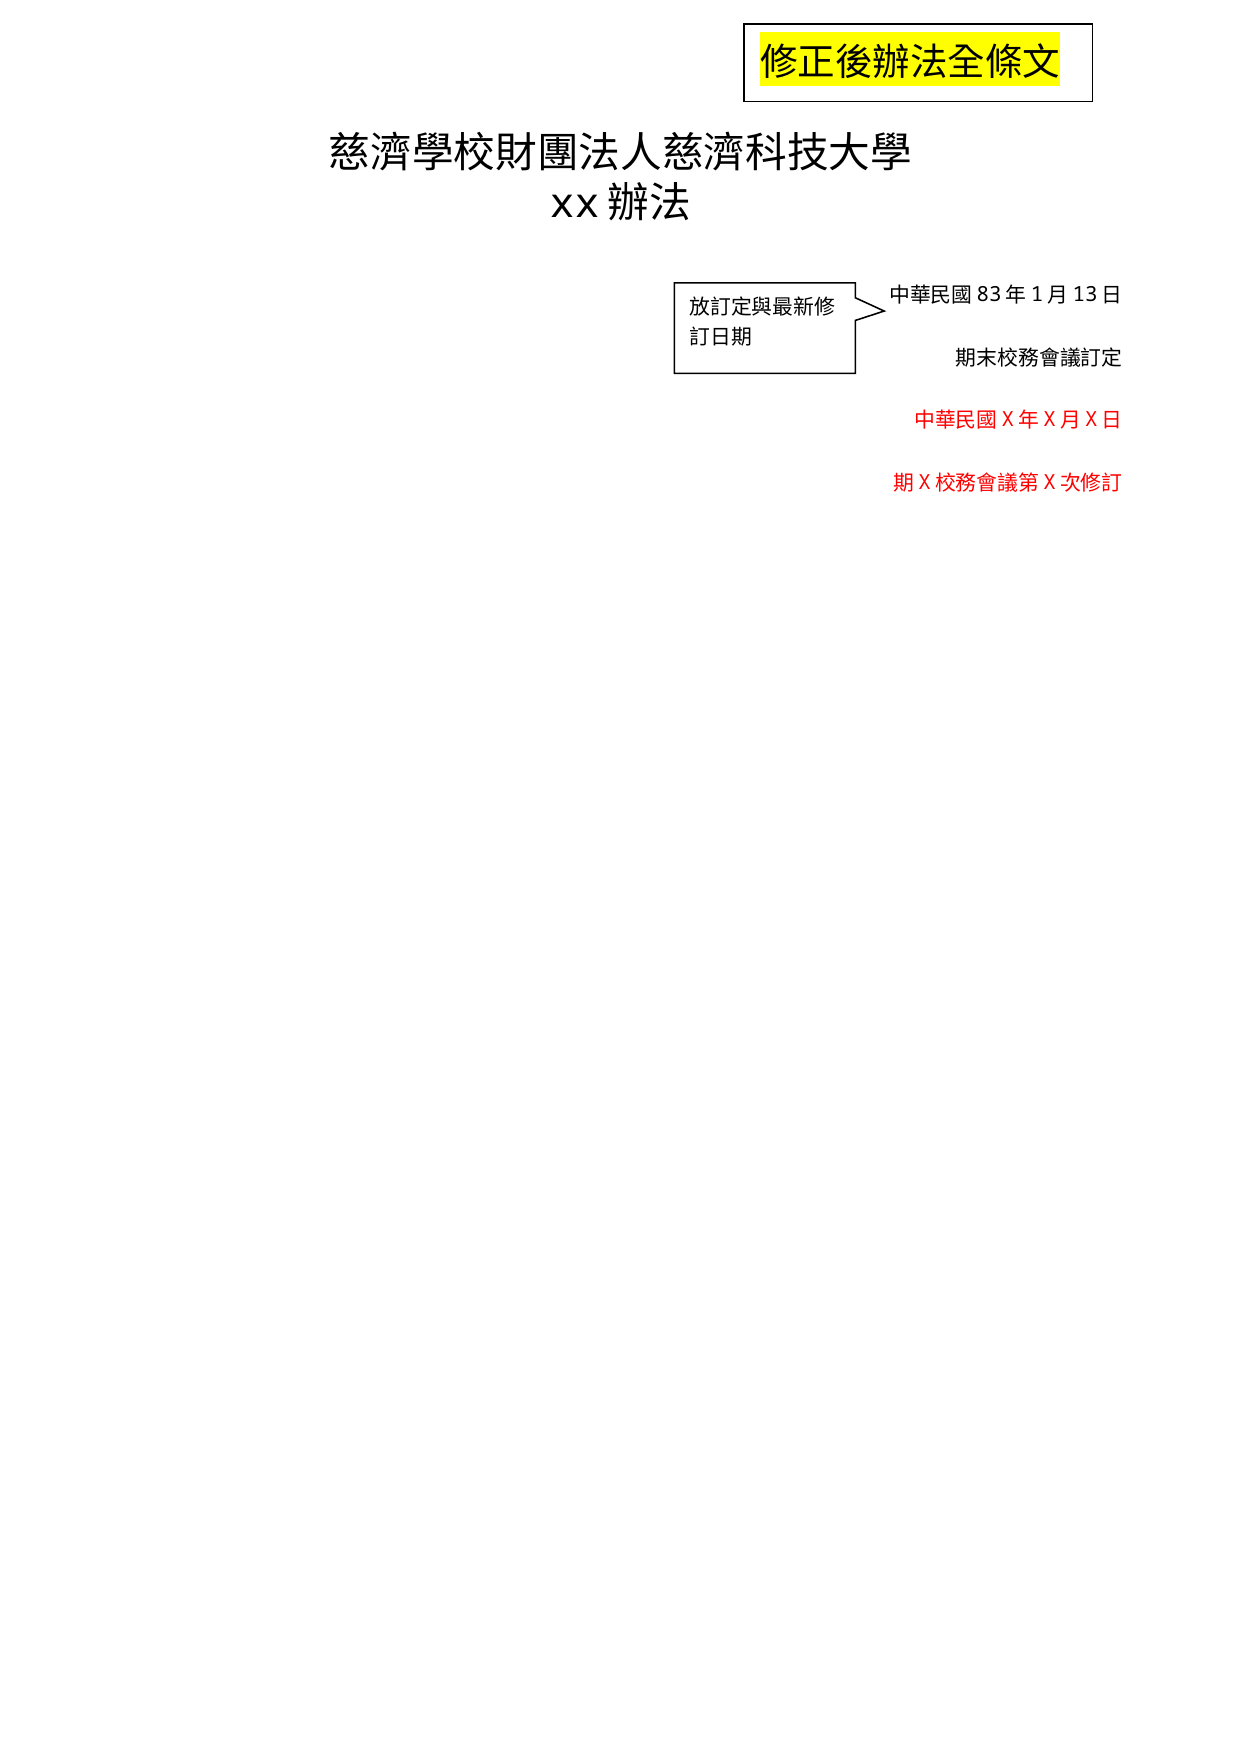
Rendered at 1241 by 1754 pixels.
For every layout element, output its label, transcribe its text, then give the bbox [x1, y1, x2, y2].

text 期X校務會議第X次修訂 [118, 439, 1122, 502]
text 修正後辦法全條文 [760, 32, 1077, 86]
text xx辦法 [118, 177, 1122, 227]
text 中華民國83年1月13日 [118, 252, 1122, 314]
text 慈濟學校財團法人慈濟科技大學 [118, 127, 1122, 177]
text [745, 25, 1092, 101]
text 中華民國X年X月X日 [118, 377, 1122, 439]
text 期末校務會議訂定 [118, 314, 1122, 377]
